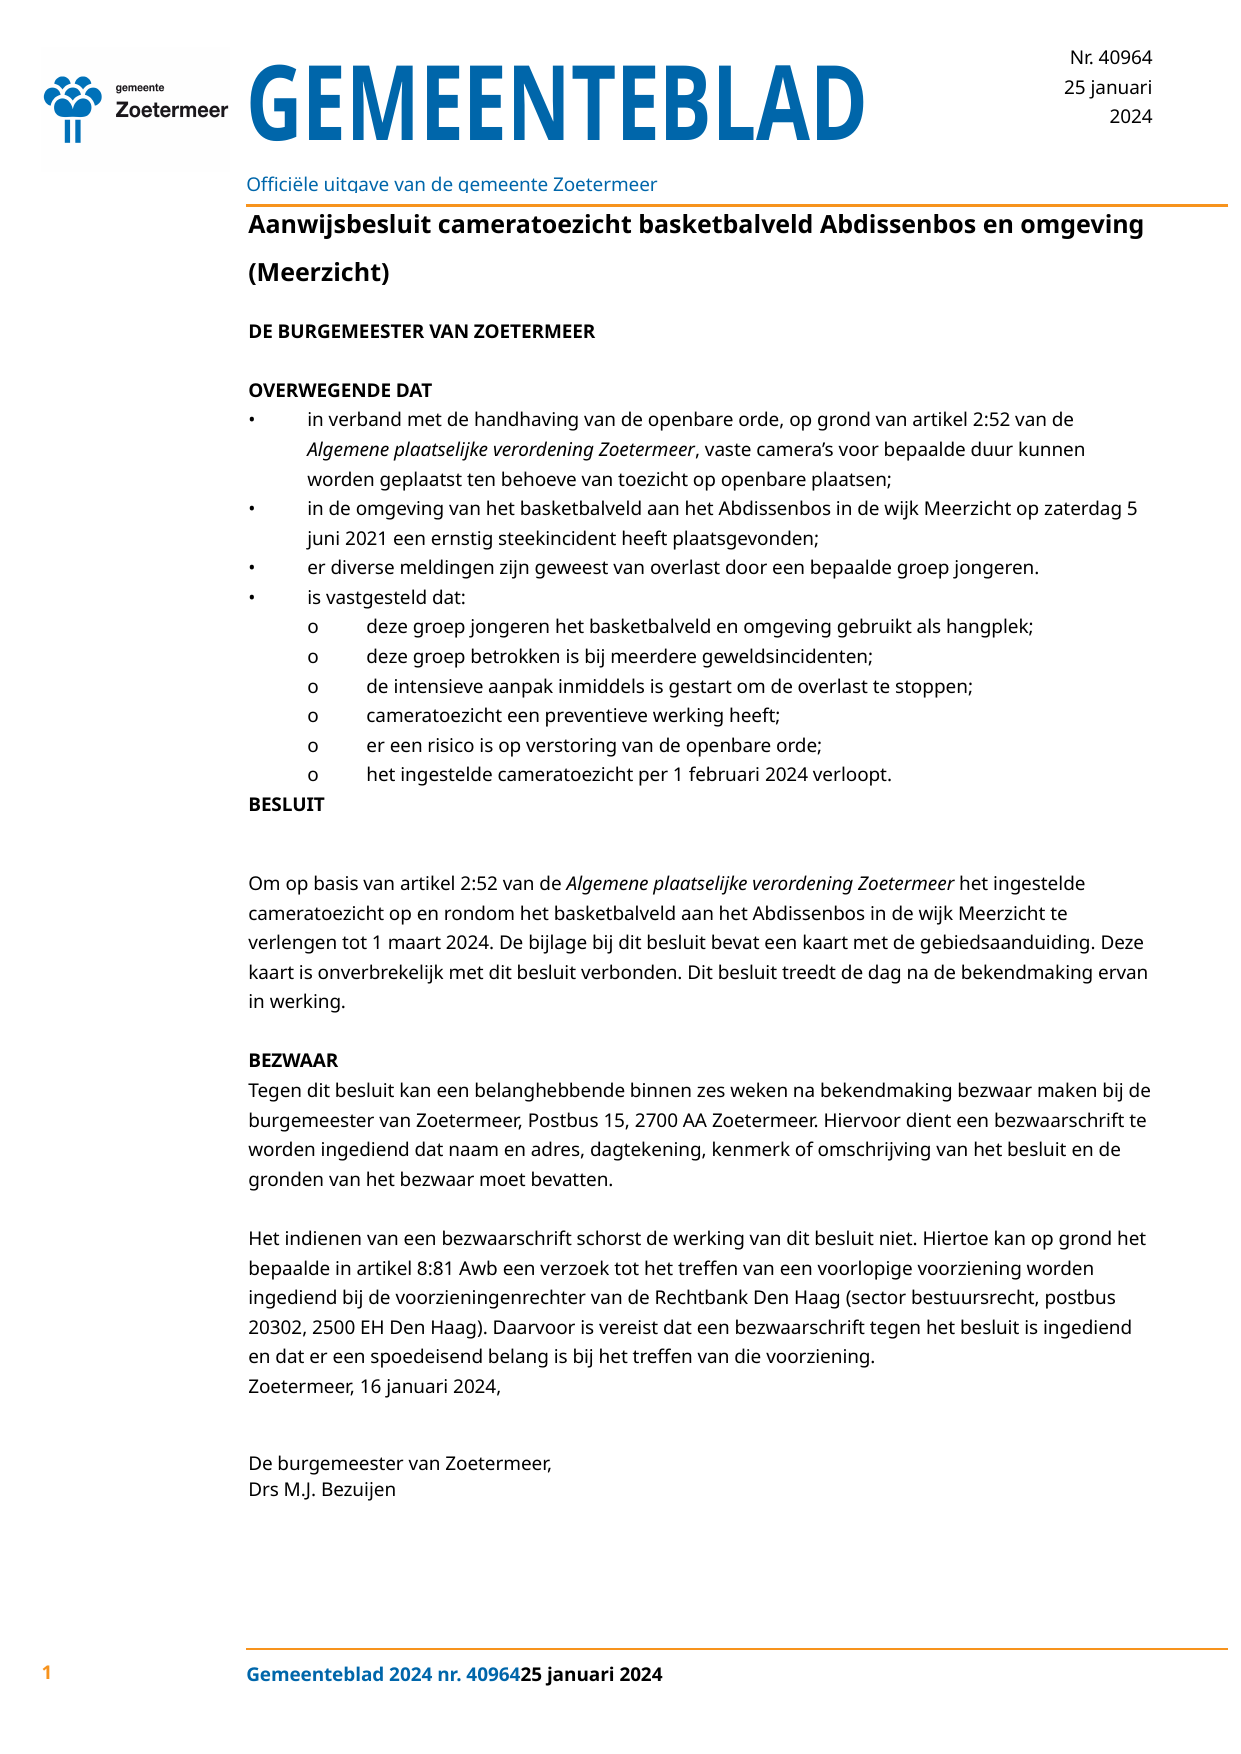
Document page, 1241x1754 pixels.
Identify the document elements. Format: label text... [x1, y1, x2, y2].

list het ingestelde cameratoezicht per 1 februari 2024 verloopt. [307, 762, 1152, 787]
list er een risico is op verstoring van de openbare orde; [307, 732, 1152, 758]
list cameratoezicht een preventieve werking heeft; [307, 702, 1152, 728]
list is vastgesteld dat: [248, 584, 1152, 610]
text Aanwijsbesluit cameratoezicht basketbalveld Abdissenbos en omgeving (Meerzicht) [248, 207, 1152, 288]
text BESLUIT [248, 791, 1152, 817]
text BEZWAAR [248, 1048, 1152, 1073]
list deze groep betrokken is bij meerdere geweldsincidenten; [307, 643, 1152, 669]
text Zoetermeer, 16 januari 2024, [248, 1373, 1152, 1399]
text Tegen dit besluit kan een belanghebbende binnen zes weken na bekendmaking bezwaar maken bij de burgemeester van Zoetermeer, Postbus 15, 2700 AA Zoetermeer. Hiervoor dient een bezwaarschrift te worden ingediend dat naam en adres, dagtekening, kenmerk of omschrijving van het besluit en de gronden van het bezwaar moet bevatten. [248, 1077, 1152, 1192]
list er diverse meldingen zijn geweest van overlast door een bepaalde groep jongeren. [248, 554, 1152, 580]
list in verband met de handhaving van de openbare orde, op grond van artikel 2:52 van de Algemene plaatselijke verordening Zoetermeer, vaste camera’s voor bepaalde duur kunnen worden geplaatst ten behoeve van toezicht op openbare plaatsen; [248, 407, 1152, 492]
text Het indienen van een bezwaarschrift schorst de werking van dit besluit niet. Hiertoe kan op grond het bepaalde in artikel 8:81 Awb een verzoek tot het treffen van een voorlopige voorziening worden ingediend bij de voorzieningenrechter van de Rechtbank Den Haag (sector bestuursrecht, postbus 20302, 2500 EH Den Haag). Daarvoor is vereist dat een bezwaarschrift tegen het besluit is ingediend en dat er een spoedeisend belang is bij het treffen van die voorziening. [248, 1225, 1152, 1369]
picture [41, 47, 231, 172]
text Drs M.J. Bezuijen [248, 1476, 1152, 1502]
text Om op basis van artikel 2:52 van de Algemene plaatselijke verordening Zoetermeer het ingestelde cameratoezicht op en rondom het basketbalveld aan het Abdissenbos in de wijk Meerzicht te verlengen tot 1 maart 2024. De bijlage bij dit besluit bevat een kaart met de gebiedsaanduiding. Deze kaart is onverbrekelijk met dit besluit verbonden. Dit besluit treedt de dag na de bekendmaking ervan in werking. [248, 870, 1152, 1014]
list de intensieve aanpak inmiddels is gestart om de overlast te stoppen; [307, 673, 1152, 699]
text OVERWEGENDE DAT [248, 377, 1152, 403]
list in de omgeving van het basketbalveld aan het Abdissenbos in de wijk Meerzicht op zaterdag 5 juni 2021 een ernstig steekincident heeft plaatsgevonden; [248, 495, 1152, 551]
text DE BURGEMEESTER VAN ZOETERMEER [248, 318, 1152, 344]
text De burgemeester van Zoetermeer, [248, 1450, 1152, 1476]
list deze groep jongeren het basketbalveld en omgeving gebruikt als hangplek; [307, 614, 1152, 639]
